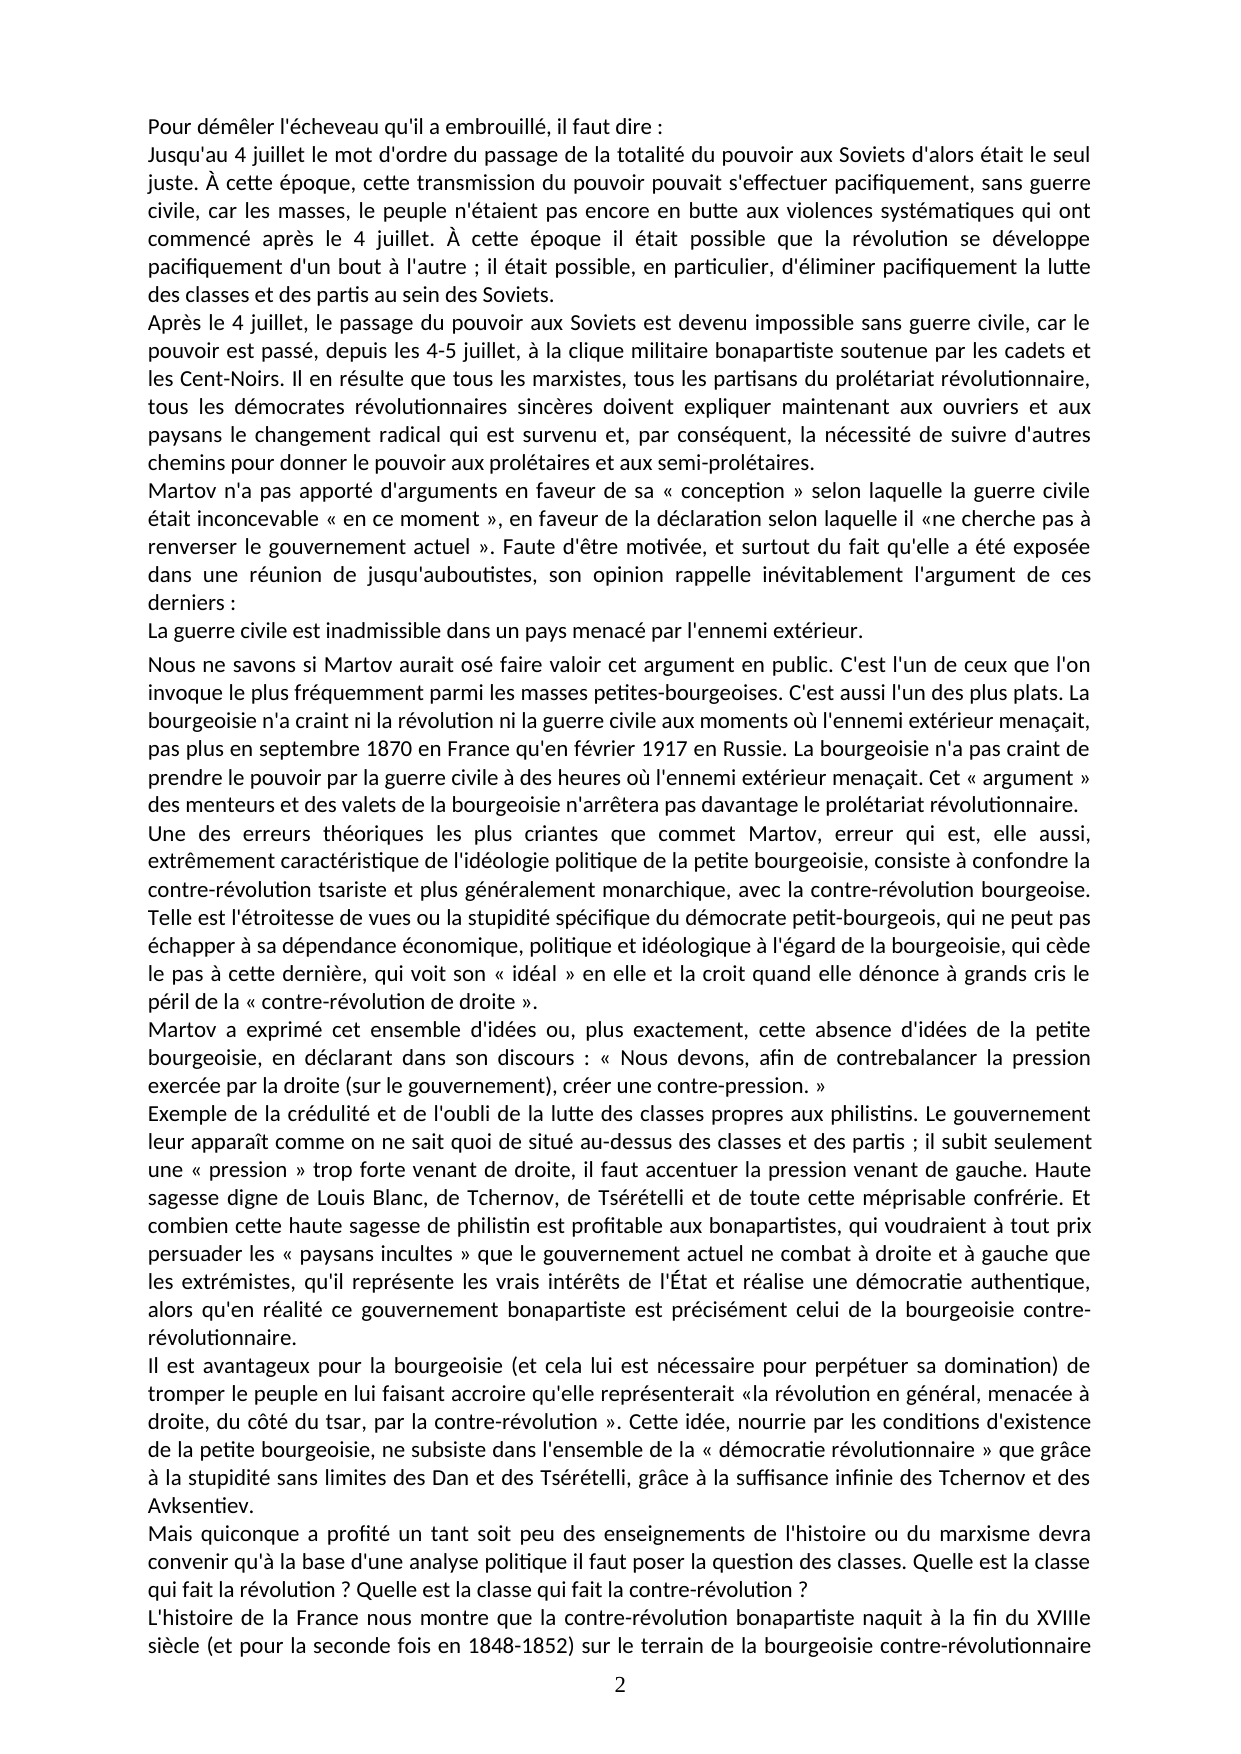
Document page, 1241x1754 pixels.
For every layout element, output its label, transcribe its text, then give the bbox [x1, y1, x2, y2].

text Pour démêler l'écheveau qu'il a embrouillé, il faut dire : [148, 112, 1093, 140]
text Nous ne savons si Martov aurait osé faire valoir cet argument en public. C'est l'un de ceux que l'on invoque le plus fréquemment parmi les masses petites-bourgeoises. C'est aussi l'un des plus plats. La bourgeoisie n'a craint ni la révolution ni la guerre civile aux moments où l'ennemi extérieur menaçait, pas plus en septembre 1870 en France qu'en février 1917 en Russie. La bourgeoisie n'a pas craint de prendre le pouvoir par la guerre civile à des heures où l'ennemi extérieur menaçait. Cet « argument » des menteurs et des valets de la bourgeoisie n'arrêtera pas davantage le prolétariat révolutionnaire. [148, 651, 1093, 819]
text La guerre civile est inadmissible dans un pays menacé par l'ennemi extérieur. [148, 617, 1093, 644]
text Exemple de la crédulité et de l'oubli de la lutte des classes propres aux philistins. Le gouvernement leur apparaît comme on ne sait quoi de situé au-dessus des classes et des partis ; il subit seulement une « pression » trop forte venant de droite, il faut accentuer la pression venant de gauche. Haute sagesse digne de Louis Blanc, de Tchernov, de Tsérételli et de toute cette méprisable confrérie. Et combien cette haute sagesse de philistin est profitable aux bonapartistes, qui voudraient à tout prix persuader les « paysans incultes » que le gouvernement actuel ne combat à droite et à gauche que les extrémistes, qu'il représente les vrais intérêts de l'État et réalise une démocratie authentique, alors qu'en réalité ce gouvernement bonapartiste est précisément celui de la bourgeoisie contre-révolutionnaire. [148, 1099, 1093, 1351]
text Il est avantageux pour la bourgeoisie (et cela lui est nécessaire pour perpétuer sa domination) de tromper le peuple en lui faisant accroire qu'elle représenterait «la révolution en général, menacée à droite, du côté du tsar, par la contre-révolution ». Cette idée, nourrie par les conditions d'existence de la petite bourgeoisie, ne subsiste dans l'ensemble de la « démocratie révolutionnaire » que grâce à la stupidité sans limites des Dan et des Tsérételli, grâce à la suffisance infinie des Tchernov et des Avksentiev. [148, 1351, 1093, 1519]
text Après le 4 juillet, le passage du pouvoir aux Soviets est devenu impossible sans guerre civile, car le pouvoir est passé, depuis les 4-5 juillet, à la clique militaire bonapartiste soutenue par les cadets et les Cent-Noirs. Il en résulte que tous les marxistes, tous les partisans du prolétariat révolutionnaire, tous les démocrates révolutionnaires sincères doivent expliquer maintenant aux ouvriers et aux paysans le changement radical qui est survenu et, par conséquent, la nécessité de suivre d'autres chemins pour donner le pouvoir aux prolétaires et aux semi-prolétaires. [148, 308, 1093, 476]
text Martov n'a pas apporté d'arguments en faveur de sa « conception » selon laquelle la guerre civile était inconcevable « en ce moment », en faveur de la déclaration selon laquelle il «ne cherche pas à renverser le gouvernement actuel ». Faute d'être motivée, et surtout du fait qu'elle a été exposée dans une réunion de jusqu'auboutistes, son opinion rappelle inévitablement l'argument de ces derniers : [148, 476, 1093, 617]
text L'histoire de la France nous montre que la contre-révolution bonapartiste naquit à la fin du XVIIIe siècle (et pour la seconde fois en 1848-1852) sur le terrain de la bourgeoisie contre-révolutionnaire [148, 1603, 1093, 1659]
text Mais quiconque a profité un tant soit peu des enseignements de l'histoire ou du marxisme devra convenir qu'à la base d'une analyse politique il faut poser la question des classes. Quelle est la classe qui fait la révolution ? Quelle est la classe qui fait la contre-révolution ? [148, 1519, 1093, 1603]
text Martov a exprimé cet ensemble d'idées ou, plus exactement, cette absence d'idées de la petite bourgeoisie, en déclarant dans son discours : « Nous devons, afin de contrebalancer la pression exercée par la droite (sur le gouvernement), créer une contre-pression. » [148, 1015, 1093, 1099]
text Une des erreurs théoriques les plus criantes que commet Martov, erreur qui est, elle aussi, extrêmement caractéristique de l'idéologie politique de la petite bourgeoisie, consiste à confondre la contre-révolution tsariste et plus généralement monarchique, avec la contre-révolution bourgeoise. Telle est l'étroitesse de vues ou la stupidité spécifique du démocrate petit-bourgeois, qui ne peut pas échapper à sa dépendance économique, politique et idéologique à l'égard de la bourgeoisie, qui cède le pas à cette dernière, qui voit son « idéal » en elle et la croit quand elle dénonce à grands cris le péril de la « contre-révolution de droite ». [148, 819, 1093, 1015]
text Jusqu'au 4 juillet le mot d'ordre du passage de la totalité du pouvoir aux Soviets d'alors était le seul juste. À cette époque, cette transmission du pouvoir pouvait s'effectuer pacifiquement, sans guerre civile, car les masses, le peuple n'étaient pas encore en butte aux violences systématiques qui ont commencé après le 4 juillet. À cette époque il était possible que la révolution se développe pacifiquement d'un bout à l'autre ; il était possible, en particulier, d'éliminer pacifiquement la lutte des classes et des partis au sein des Soviets. [148, 140, 1093, 308]
